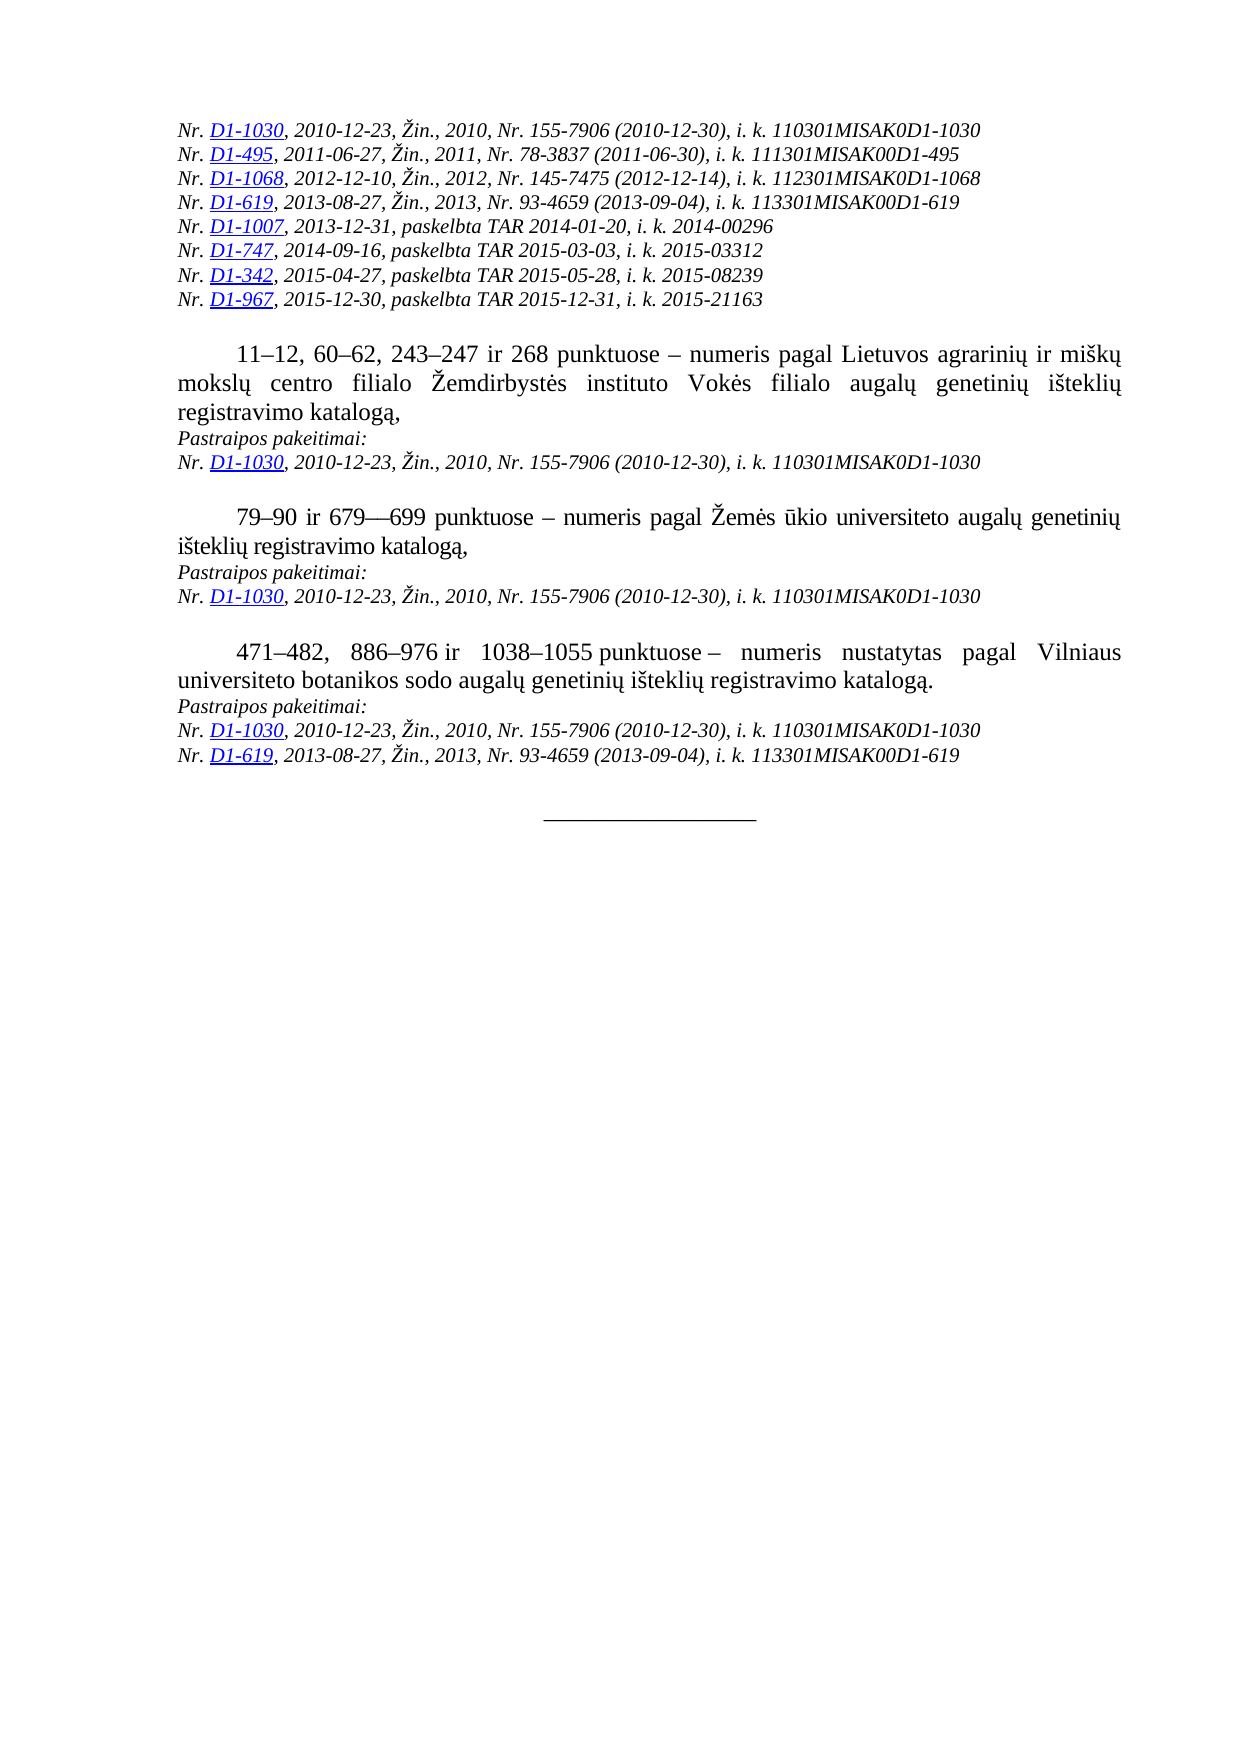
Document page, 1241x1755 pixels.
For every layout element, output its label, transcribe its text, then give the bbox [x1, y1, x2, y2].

text 11–12, 60–62, 243–247 ir 268 punktuose – numeris pagal Lietuvos agrarinių ir miškų mokslų centro filialo Žemdirbystės instituto Vokės filialo augalų genetinių išteklių registravimo katalogą, [177, 339, 1122, 426]
text Nr. D1-342, 2015-04-27, paskelbta TAR 2015-05-28, i. k. 2015-08239 [177, 262, 1122, 287]
text 79–90 ir 679––699 punktuose – numeris pagal Žemės ūkio universiteto augalų genetinių išteklių registravimo katalogą, [177, 502, 1122, 560]
text Nr. D1-619, 2013-08-27, Žin., 2013, Nr. 93-4659 (2013-09-04), i. k. 113301MISAK00D1-619 [177, 742, 1122, 767]
text Nr. D1-747, 2014-09-16, paskelbta TAR 2015-03-03, i. k. 2015-03312 [177, 238, 1122, 262]
text Nr. D1-967, 2015-12-30, paskelbta TAR 2015-12-31, i. k. 2015-21163 [177, 287, 1122, 311]
text Nr. D1-1030, 2010-12-23, Žin., 2010, Nr. 155-7906 (2010-12-30), i. k. 110301MISAK0D1-1030 [177, 718, 1122, 742]
text Pastraipos pakeitimai: [177, 694, 1122, 718]
text Nr. D1-619, 2013-08-27, Žin., 2013, Nr. 93-4659 (2013-09-04), i. k. 113301MISAK00D1-619 [177, 190, 1122, 214]
text Nr. D1-1068, 2012-12-10, Žin., 2012, Nr. 145-7475 (2012-12-14), i. k. 112301MISAK0D1-1068 [177, 166, 1122, 190]
text Pastraipos pakeitimai: [177, 426, 1122, 450]
text Nr. D1-495, 2011-06-27, Žin., 2011, Nr. 78-3837 (2011-06-30), i. k. 111301MISAK00D1-495 [177, 142, 1122, 166]
text 471–482, 886–976 ir 1038–1055 punktuose – numeris nustatytas pagal Vilniaus universiteto botanikos sodo augalų genetinių išteklių registravimo katalogą. [177, 637, 1122, 694]
text Nr. D1-1030, 2010-12-23, Žin., 2010, Nr. 155-7906 (2010-12-30), i. k. 110301MISAK0D1-1030 [177, 450, 1122, 474]
text Nr. D1-1030, 2010-12-23, Žin., 2010, Nr. 155-7906 (2010-12-30), i. k. 110301MISAK0D1-1030 [177, 118, 1122, 142]
text Nr. D1-1030, 2010-12-23, Žin., 2010, Nr. 155-7906 (2010-12-30), i. k. 110301MISAK0D1-1030 [177, 584, 1122, 608]
text Nr. D1-1007, 2013-12-31, paskelbta TAR 2014-01-20, i. k. 2014-00296 [177, 214, 1122, 238]
text Pastraipos pakeitimai: [177, 560, 1122, 584]
text _________________ [177, 795, 1122, 824]
